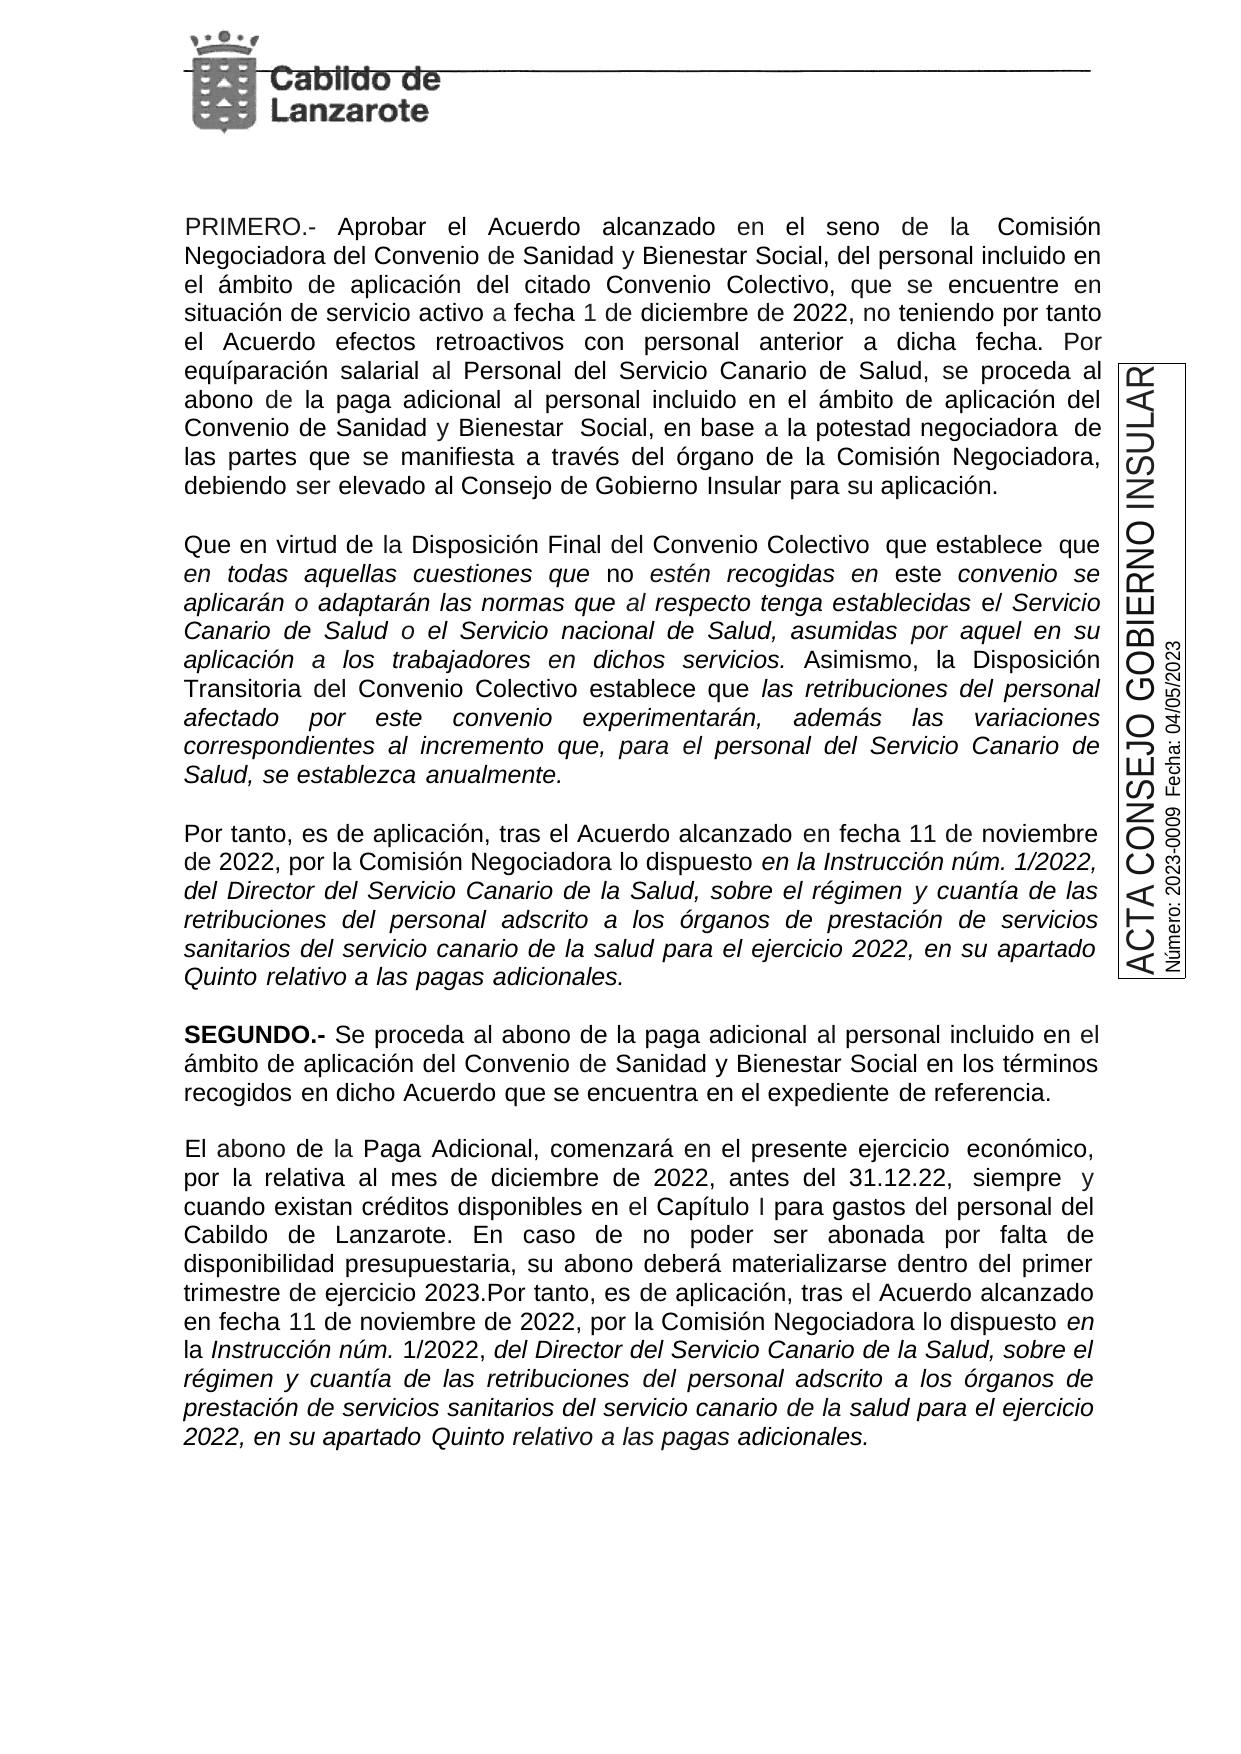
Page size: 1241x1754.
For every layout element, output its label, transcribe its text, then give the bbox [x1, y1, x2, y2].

text Que en virtud de la Disposición Final del Convenio Colectivo que establece que en todas aquellas cuestiones que no estén recogidas en este convenio se aplicarán o adaptarán las normas que al respecto tenga establecidas e/ Servicio Canario de Salud o el Servicio nacional de Salud, asumidas por aquel en su aplicación a los trabajadores en dichos servicios. Asimismo, la Disposición Transitoria del Convenio Colectivo establece que las retribuciones del personal afectado por este convenio experimentarán, además las variaciones correspondientes al incremento que, para el personal del Servicio Canario de Salud, se establezca anualmente. [183, 530, 1101, 789]
text ACTA CONSEJO GOBIERNO INSULAR [1119, 365, 1161, 977]
picture [182, 29, 1092, 136]
text Número: 2023-0009 Fecha: 04/05/2023 [1162, 367, 1183, 977]
text SEGUNDO.- Se proceda al abono de la paga adicional al personal incluido en el ámbito de aplicación del Convenio de Sanidad y Bienestar Social en los términos recogidos en dicho Acuerdo que se encuentra en el expediente de referencia. [184, 1020, 1099, 1106]
text El abono de la Paga Adicional, comenzará en el presente ejercicio económico, por la relativa al mes de diciembre de 2022, antes del 31.12.22, siempre y cuando existan créditos disponibles en el Capítulo I para gastos del personal del Cabildo de Lanzarote. En caso de no poder ser abonada por falta de disponibilidad presupuestaria, su abono deberá materializarse dentro del primer trimestre de ejercicio 2023.Por tanto, es de aplicación, tras el Acuerdo alcanzado en fecha 11 de noviembre de 2022, por la Comisión Negociadora lo dispuesto en la Instrucción núm. 1/2022, del Director del Servicio Canario de la Salud, sobre el régimen y cuantía de las retribuciones del personal adscrito a los órganos de prestación de servicios sanitarios del servicio canario de la salud para el ejercicio 2022, en su apartado Quinto relativo a las pagas adicionales. [183, 1134, 1094, 1451]
text PRIMERO.- Aprobar el Acuerdo alcanzado en el seno de la Comisión Negociadora del Convenio de Sanidad y Bienestar Social, del personal incluido en el ámbito de aplicación del citado Convenio Colectivo, que se encuentre en situación de servicio activo a fecha 1 de diciembre de 2022, no teniendo por tanto el Acuerdo efectos retroactivos con personal anterior a dicha fecha. Por equíparación salarial al Personal del Servicio Canario de Salud, se proceda al abono de la paga adicional al personal incluido en el ámbito de aplicación del Convenio de Sanidad y Bienestar Social, en base a la potestad negociadora de las partes que se manifiesta a través del órgano de la Comisión Negociadora, debiendo ser elevado al Consejo de Gobierno Insular para su aplicación. [184, 212, 1102, 499]
text Por tanto, es de aplicación, tras el Acuerdo alcanzado en fecha 11 de noviembre de 2022, por la Comisión Negociadora lo dispuesto en la Instrucción núm. 1/2022, del Director del Servicio Canario de la Salud, sobre el régimen y cuantía de las retribuciones del personal adscrito a los órganos de prestación de servicios sanitarios del servicio canario de la salud para el ejercicio 2022, en su apartado Quinto relativo a las pagas adicionales. [183, 818, 1098, 991]
